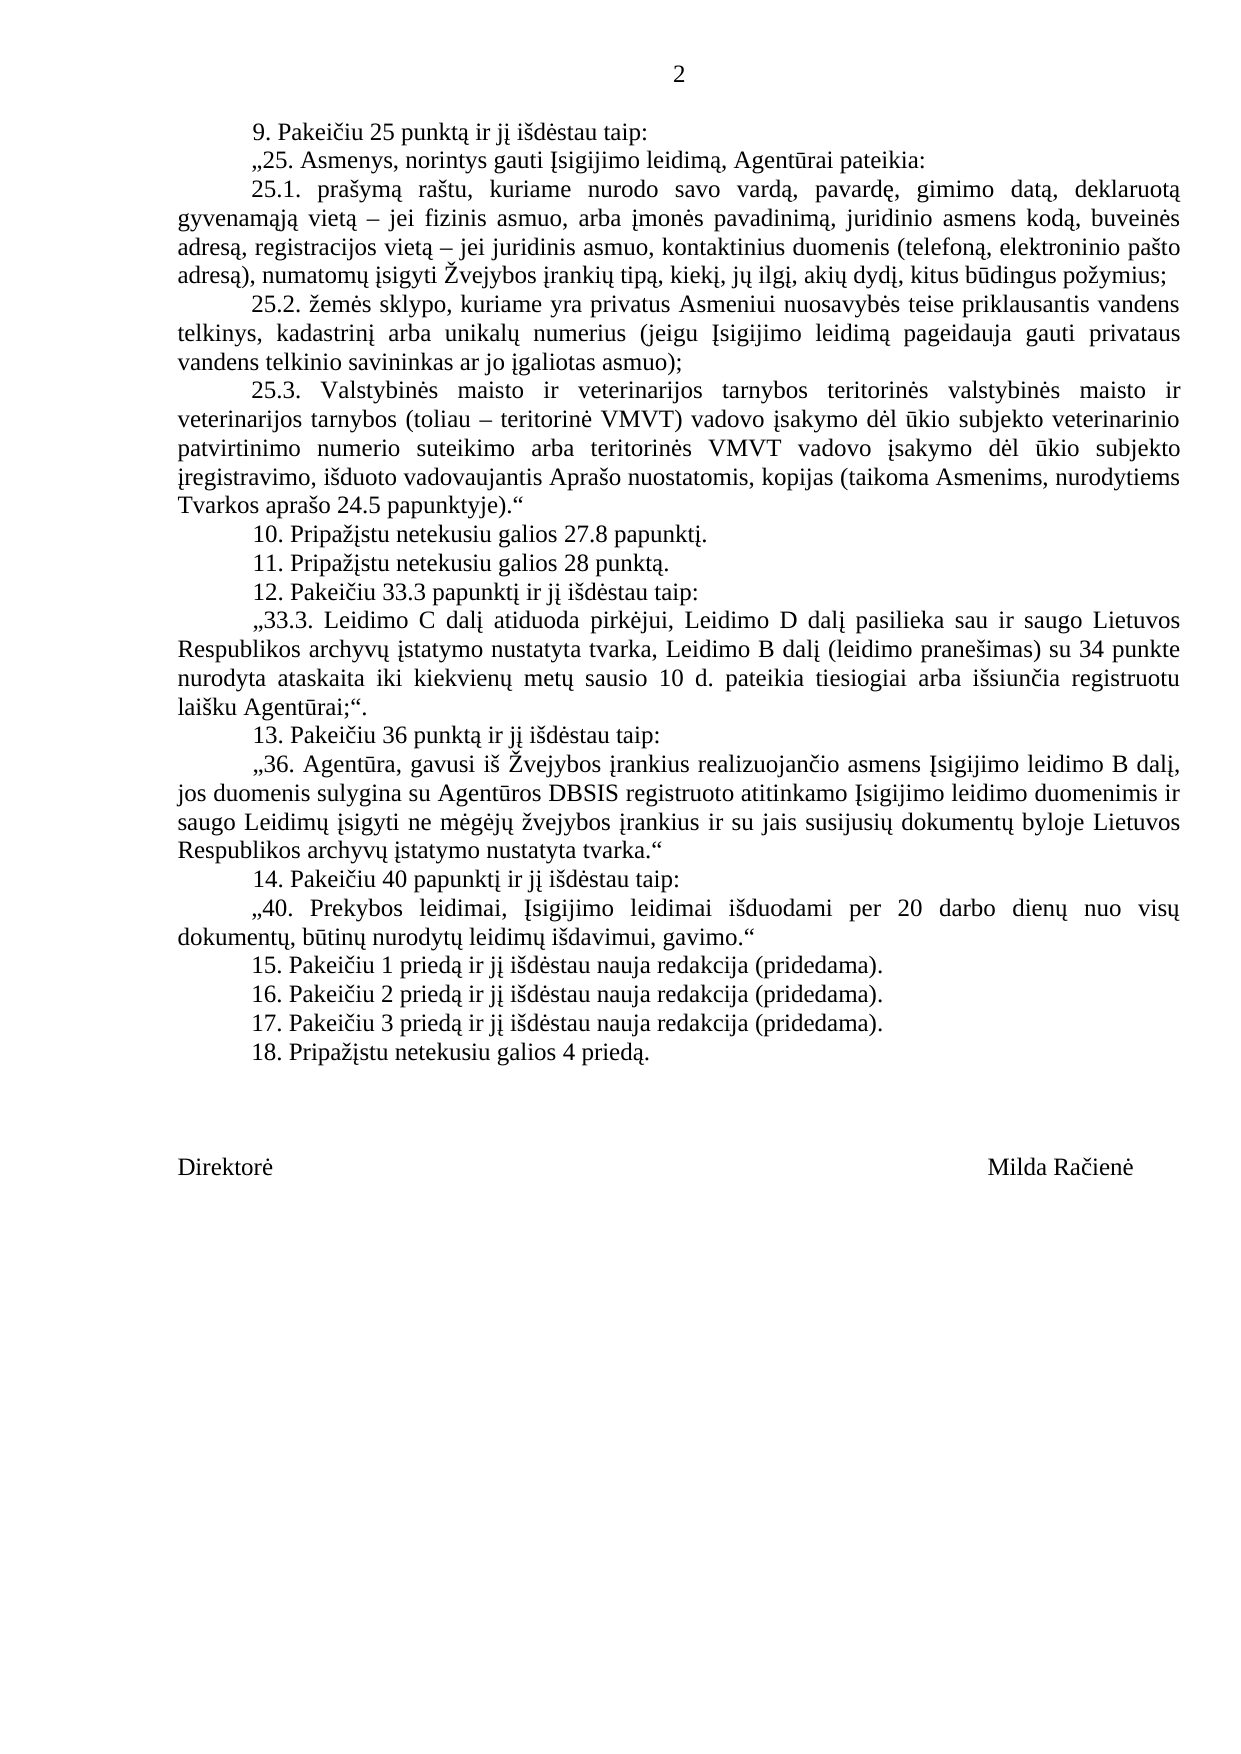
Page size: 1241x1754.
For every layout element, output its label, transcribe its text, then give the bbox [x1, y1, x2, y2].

text 16. Pakeičiu 2 priedą ir jį išdėstau nauja redakcija (pridedama). [177, 979, 1181, 1008]
text 14. Pakeičiu 40 papunktį ir jį išdėstau taip: [177, 864, 1181, 893]
text 18. Pripažįstu netekusiu galios 4 priedą. [177, 1037, 1181, 1065]
text 9. Pakeičiu 25 punktą ir jį išdėstau taip: [177, 117, 1181, 145]
text Direktorė Milda Račienė [177, 1152, 1178, 1180]
text 15. Pakeičiu 1 priedą ir jį išdėstau nauja redakcija (pridedama). [177, 950, 1181, 979]
text 25.3. Valstybinės maisto ir veterinarijos tarnybos teritorinės valstybinės maisto ir veterinarijos tarnybos (toliau – teritorinė VMVT) vadovo įsakymo dėl ūkio subjekto veterinarinio patvirtinimo numerio suteikimo arba teritorinės VMVT vadovo įsakymo dėl ūkio subjekto įregistravimo, išduoto vadovaujantis Aprašo nuostatomis, kopijas (taikoma Asmenims, nurodytiems Tvarkos aprašo 24.5 papunktyje).“ [177, 375, 1181, 519]
text 17. Pakeičiu 3 priedą ir jį išdėstau nauja redakcija (pridedama). [177, 1008, 1181, 1037]
text 25.2. žemės sklypo, kuriame yra privatus Asmeniui nuosavybės teise priklausantis vandens telkinys, kadastrinį arba unikalų numerius (jeigu Įsigijimo leidimą pageidauja gauti privataus vandens telkinio savininkas ar jo įgaliotas asmuo); [177, 289, 1181, 375]
text 12. Pakeičiu 33.3 papunktį ir jį išdėstau taip: [177, 577, 1181, 605]
text „25. Asmenys, norintys gauti Įsigijimo leidimą, Agentūrai pateikia: [177, 145, 1181, 174]
text „33.3. Leidimo C dalį atiduoda pirkėjui, Leidimo D dalį pasilieka sau ir saugo Lietuvos Respublikos archyvų įstatymo nustatyta tvarka, Leidimo B dalį (leidimo pranešimas) su 34 punkte nurodyta ataskaita iki kiekvienų metų sausio 10 d. pateikia tiesiogiai arba išsiunčia registruotu laišku Agentūrai;“. [177, 605, 1181, 720]
text „40. Prekybos leidimai, Įsigijimo leidimai išduodami per 20 darbo dienų nuo visų dokumentų, būtinų nurodytų leidimų išdavimui, gavimo.“ [177, 893, 1181, 950]
text 13. Pakeičiu 36 punktą ir jį išdėstau taip: [177, 720, 1181, 749]
text 10. Pripažįstu netekusiu galios 27.8 papunktį. [177, 519, 1181, 548]
text 11. Pripažįstu netekusiu galios 28 punktą. [177, 548, 1181, 577]
text „36. Agentūra, gavusi iš Žvejybos įrankius realizuojančio asmens Įsigijimo leidimo B dalį, jos duomenis sulygina su Agentūros DBSIS registruoto atitinkamo Įsigijimo leidimo duomenimis ir saugo Leidimų įsigyti ne mėgėjų žvejybos įrankius ir su jais susijusių dokumentų byloje Lietuvos Respublikos archyvų įstatymo nustatyta tvarka.“ [177, 749, 1181, 864]
text 25.1. prašymą raštu, kuriame nurodo savo vardą, pavardę, gimimo datą, deklaruotą gyvenamąją vietą – jei fizinis asmuo, arba įmonės pavadinimą, juridinio asmens kodą, buveinės adresą, registracijos vietą – jei juridinis asmuo, kontaktinius duomenis (telefoną, elektroninio pašto adresą), numatomų įsigyti Žvejybos įrankių tipą, kiekį, jų ilgį, akių dydį, kitus būdingus požymius; [177, 174, 1181, 289]
